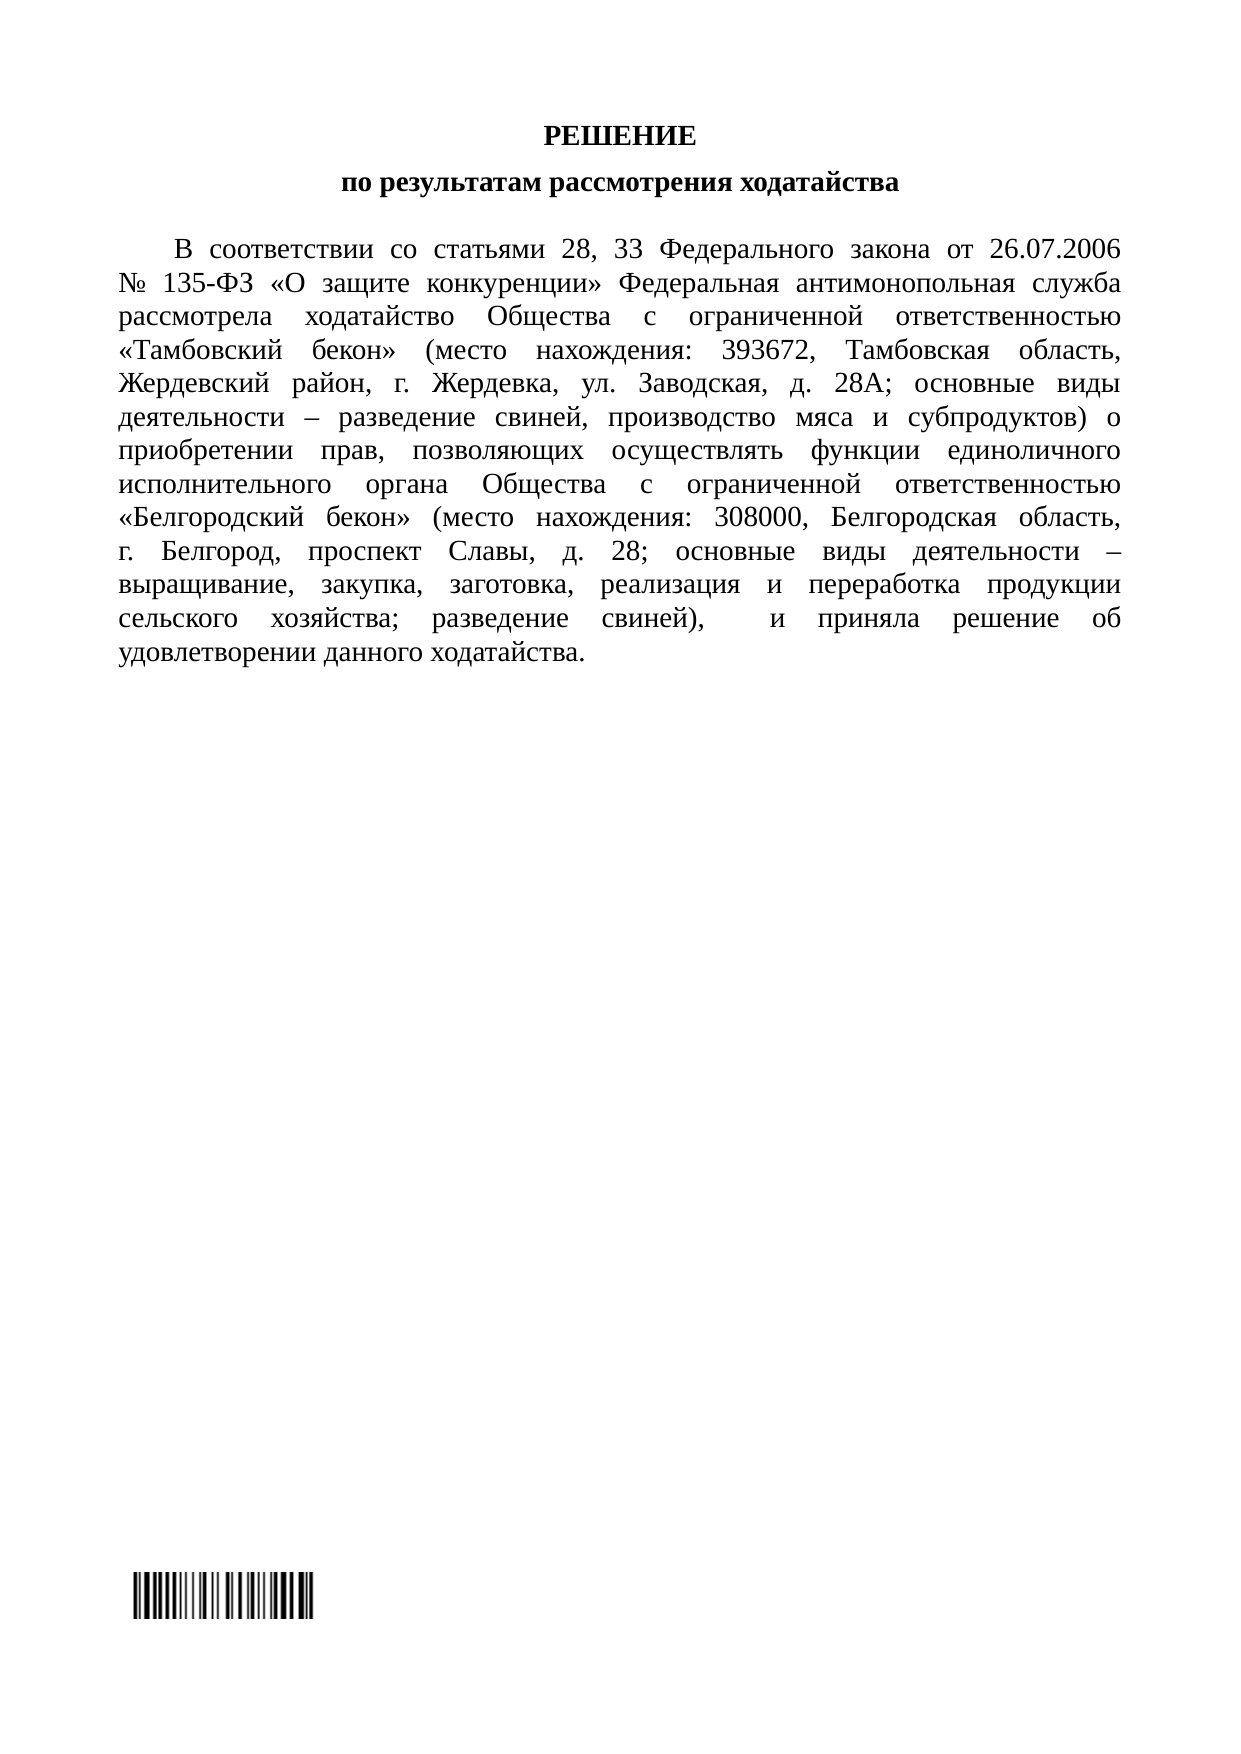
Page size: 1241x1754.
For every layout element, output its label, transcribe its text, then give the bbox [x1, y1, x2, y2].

text В соответствии со статьями 28, 33 Федерального закона от 26.07.2006 № 135-ФЗ «О защите конкуренции» Федеральная антимонопольная служба рассмотрела ходатайство Общества с ограниченной ответственностью «Тамбовский бекон» (место нахождения: 393672, Тамбовская область, Жердевский район, г. Жердевка, ул. Заводская, д. 28А; основные виды деятельности – разведение свиней, производство мяса и субпродуктов) о приобретении прав, позволяющих осуществлять функции единоличного исполнительного органа Общества с ограниченной ответственностью «Белгородский бекон» (место нахождения: 308000, Белгородская область, г. Белгород, проспект Славы, д. 28; основные виды деятельности – выращивание, закупка, заготовка, реализация и переработка продукции сельского хозяйства; разведение свиней), и приняла решение об удовлетворении данного ходатайства. [118, 231, 1122, 667]
picture [118, 1572, 331, 1619]
text РЕШЕНИЕ [118, 118, 1122, 152]
text по результатам рассмотрения ходатайства [118, 164, 1122, 198]
